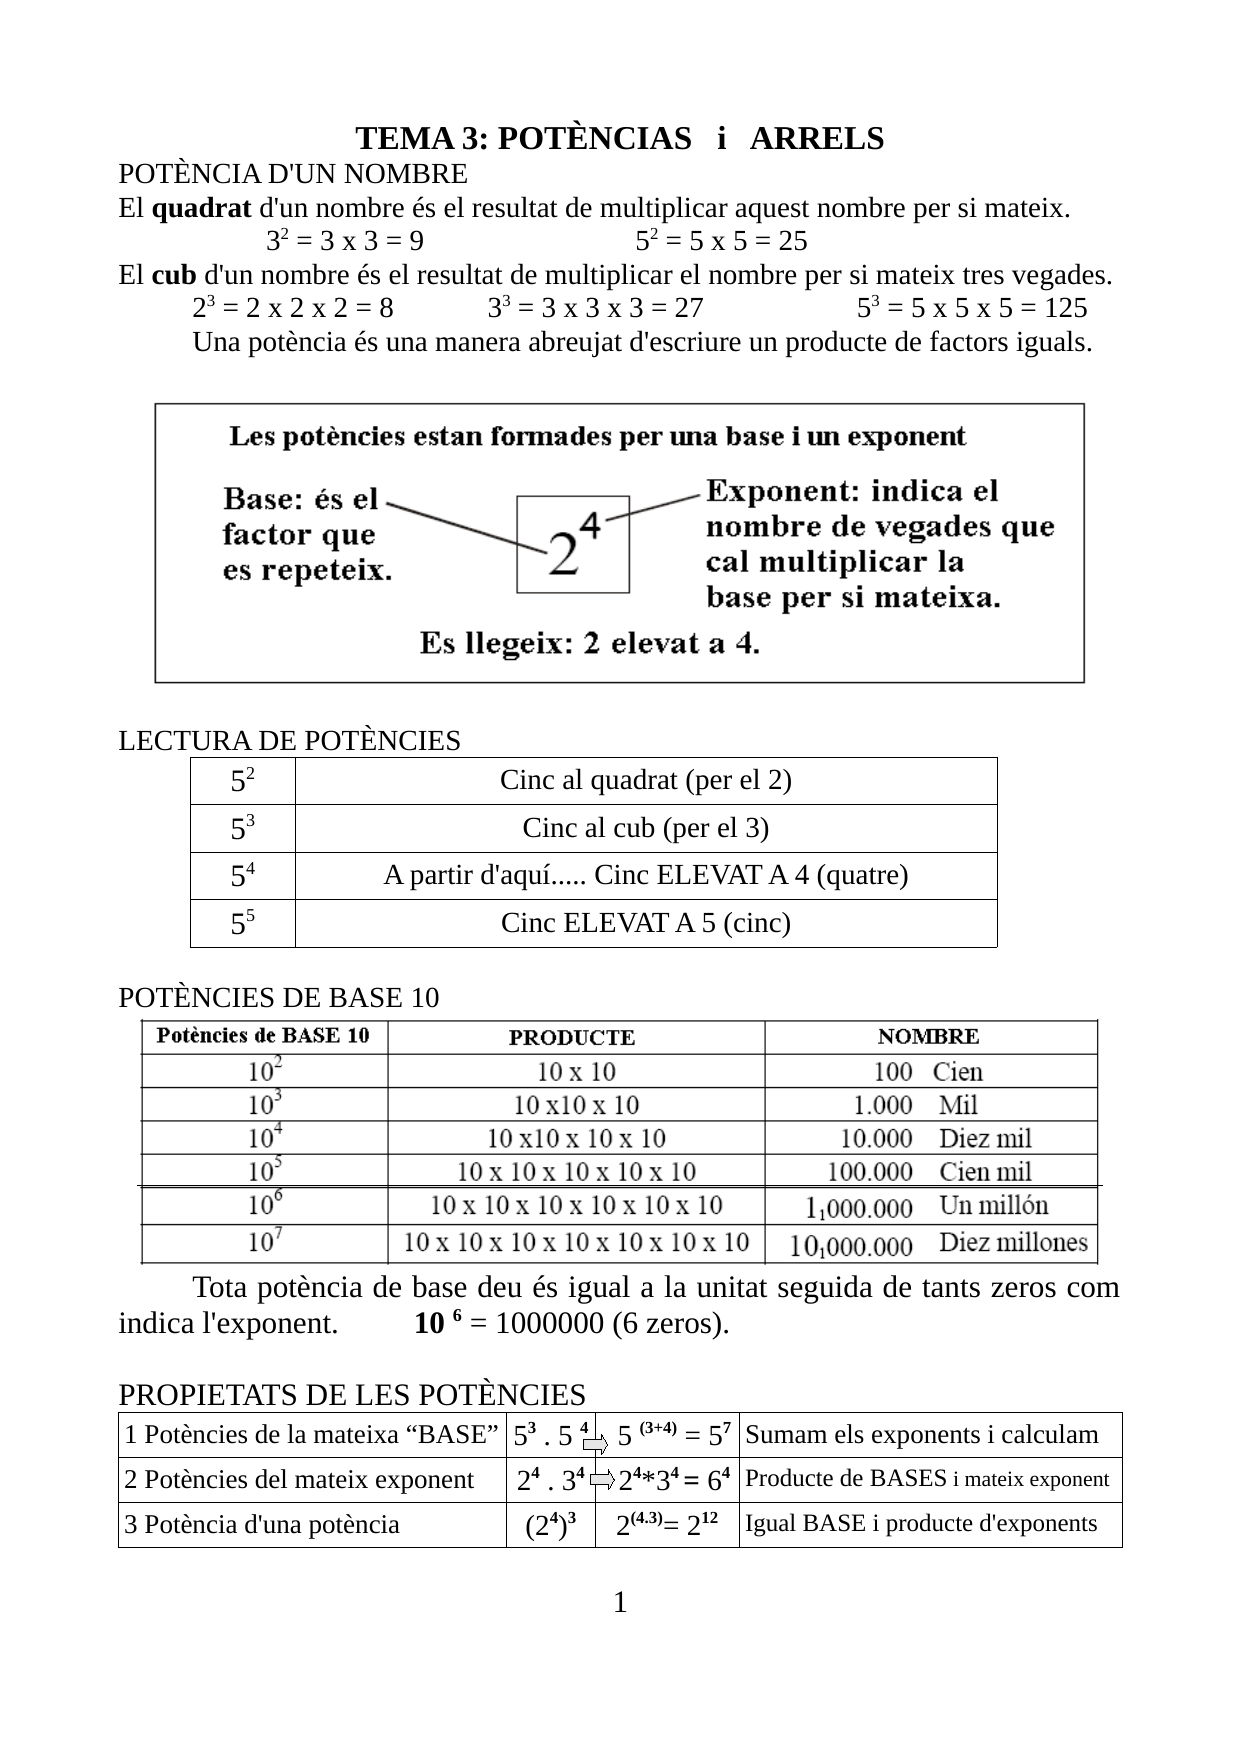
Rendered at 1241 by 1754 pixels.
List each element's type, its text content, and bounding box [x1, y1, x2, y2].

text POTÈNCIES DE BASE 10 [118, 980, 1122, 1014]
table_header Cinc al quadrat (per el 2) [296, 758, 997, 804]
table_cell 24*34 = 64 [596, 1458, 739, 1502]
table_cell 2 Potències del mateix exponent [119, 1458, 506, 1502]
table_cell 2(4.3)= 212 [596, 1503, 739, 1547]
table_cell 24 . 34 [507, 1458, 595, 1502]
table_cell 54 [191, 853, 295, 899]
table_cell Producte de BASES i mateix exponent [740, 1458, 1122, 1502]
text TEMA 3: POTÈNCIAS i ARRELS [118, 118, 1122, 156]
table_cell Cinc ELEVAT A 5 (cinc) [296, 900, 997, 947]
table_cell 55 [191, 900, 295, 947]
text PROPIETATS DE LES POTÈNCIES [118, 1376, 1122, 1412]
text LECTURA DE POTÈNCIES [118, 723, 1122, 757]
table_header 52 [191, 758, 295, 804]
table_cell A partir d'aquí..... Cinc ELEVAT A 4 (quatre) [296, 853, 997, 899]
table_cell 3 Potència d'una potència [119, 1503, 506, 1547]
text 1 [118, 1583, 1122, 1619]
table_cell Cinc al cub (per el 3) [296, 805, 997, 852]
table_cell Igual BASE i producte d'exponents [740, 1503, 1122, 1547]
text Tota potència de base deu és igual a la unitat seguida de tants zeros com indica l'exponent. 10 6 = 1000000 (6 zeros). [118, 1014, 1122, 1340]
table_header 5 (3+4) = 57 [596, 1413, 739, 1457]
table_header 1 Potències de la mateixa “BASE” [119, 1413, 506, 1457]
table_header Sumam els exponents i calculam [740, 1413, 1122, 1457]
text POTÈNCIA D'UN NOMBRE El quadrat d'un nombre és el resultat de multiplicar aquest nombre per si mateix. 32 = 3 x 3 = 9 52 = 5 x 5 = 25 El cub d'un nombre és el resultat de multiplicar el nombre per si mateix tres vegades. 23 = 2 x 2 x 2 = 8 33 = 3 x 3 x 3 = 27 53 = 5 x 5 x 5 = 125 Una potència és una manera abreujat d'escriure un producte de factors iguals. [118, 156, 1122, 358]
table_cell (24)3 [507, 1503, 595, 1547]
table_cell 53 [191, 805, 295, 852]
table_header 53 . 5 4 [507, 1413, 595, 1457]
